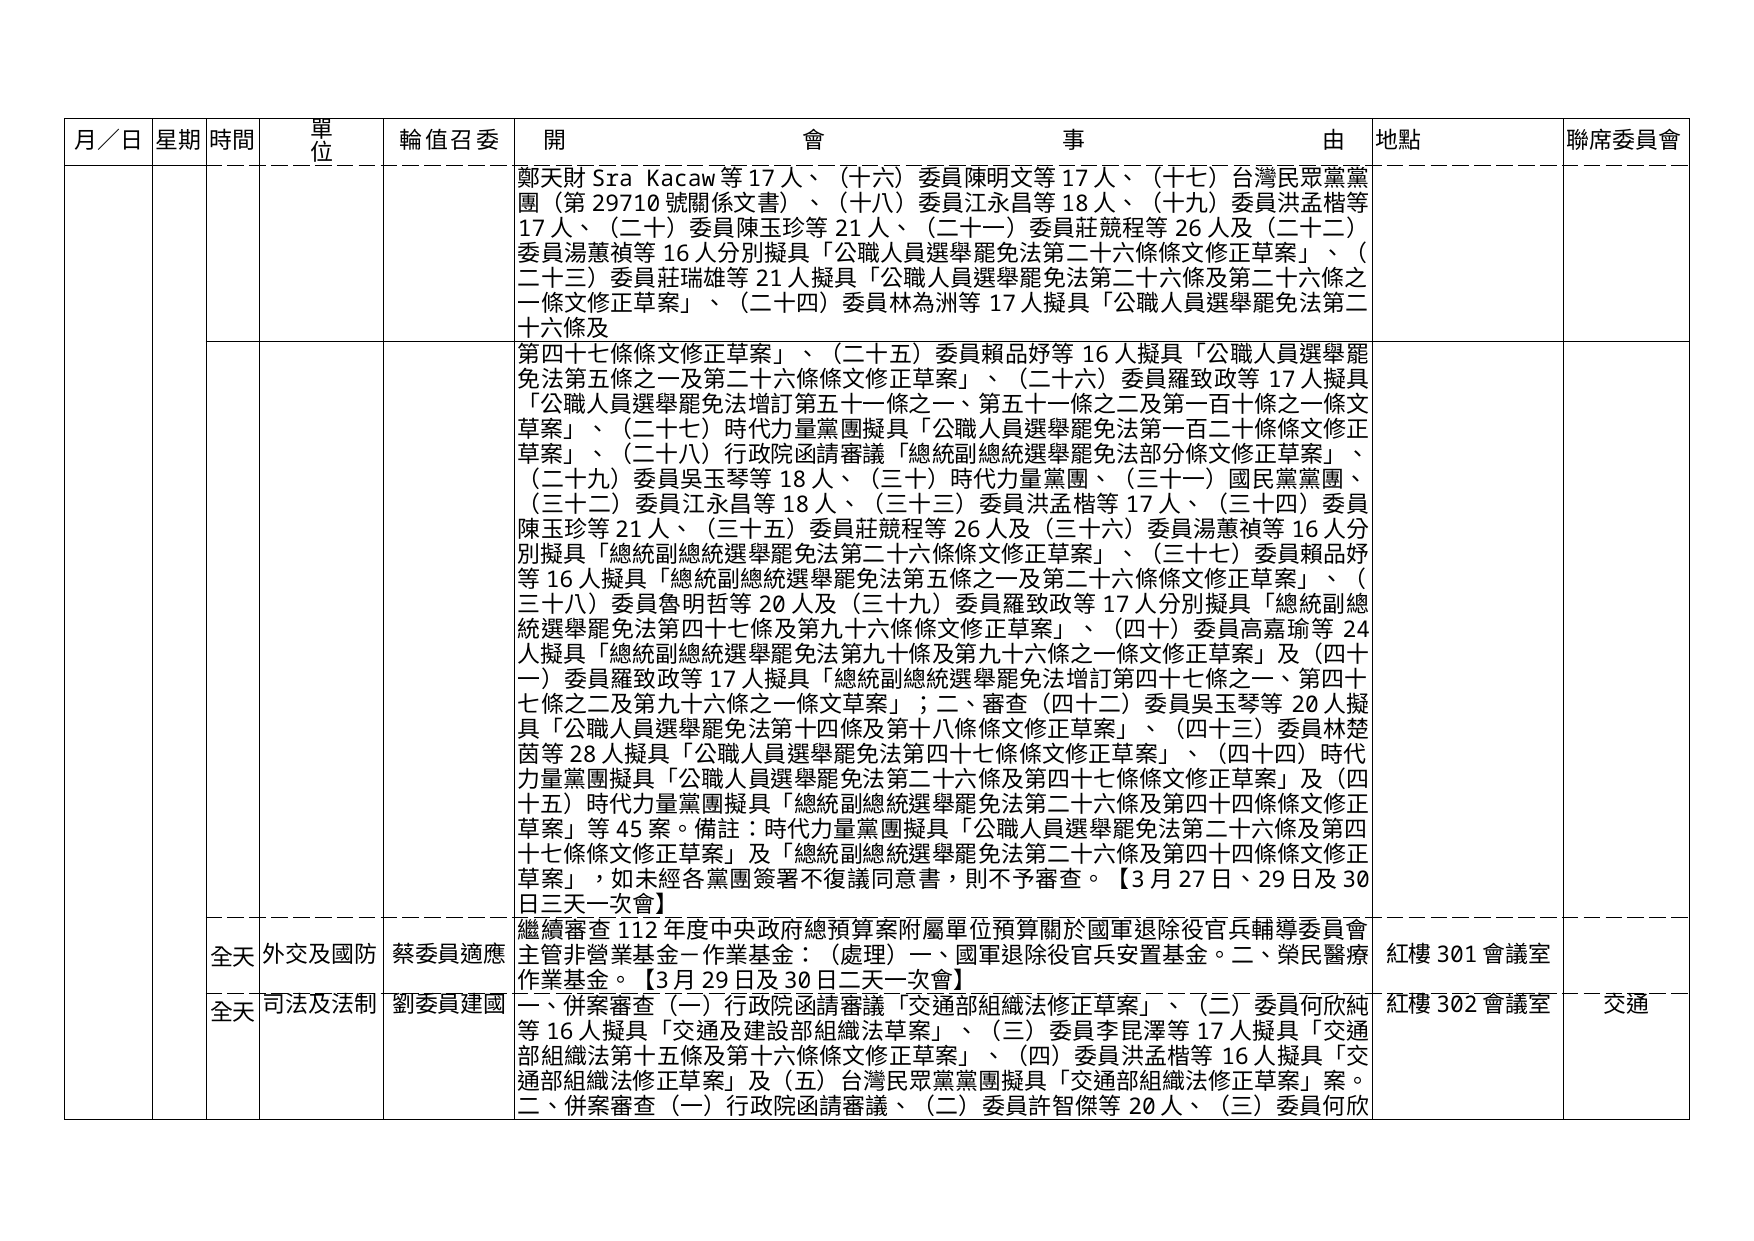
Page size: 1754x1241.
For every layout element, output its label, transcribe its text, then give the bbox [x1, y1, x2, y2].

table_cell 蔡委員適應 [384, 917, 514, 993]
table_cell [1564, 917, 1689, 993]
table_cell 第四十七條條文修正草案」、（二十五）委員賴品妤等16人擬具「公職人員選舉罷免法第五條之一及第二十六條條文修正草案」、（二十六）委員羅致政等17人擬具「公職人員選舉罷免法增訂第五十一條之一、第五十一條之二及第一百十條之一條文草案」、（二十七）時代力量黨團擬具「公職人員選舉罷免法第一百二十條條文修正草案」、（二十八）行政院函請審議「總統副總統選舉罷免法部分條文修正草案」、（二十九）委員吳玉琴等18人、（三十）時代力量黨團、（三十一）國民黨黨團、（三十二）委員江永昌等18人、（三十三）委員洪孟楷等17人、（三十四）委員陳玉珍等21人、（三十五）委員莊競程等26人及（三十六）委員湯蕙禎等16人分別擬具「總統副總統選舉罷免法第二十六條條文修正草案」、（三十七）委員賴品妤等16人擬具「總統副總統選舉罷免法第五條之一及第二十六條條文修正草案」、（三十八）委員魯明哲等20人及（三十九）委員羅致政等17人分別擬具「總統副總統選舉罷免法第四十七條及第九十六條條文修正草案」、（四十）委員高嘉瑜等24人擬具「總統副總統選舉罷免法第九十條及第九十六條之一條文修正草案」及（四十一）委員羅致政等17人擬具「總統副總統選舉罷免法增訂第四十七條之一、第四十七條之二及第九十六條之一條文草案」；二、審查（四十二）委員吳玉琴等20人擬具「公職人員選舉罷免法第十四條及第十八條條文修正草案」、（四十三）委員林楚茵等28人擬具「公職人員選舉罷免法第四十七條條文修正草案」、（四十四）時代力量黨團擬具「公職人員選舉罷免法第二十六條及第四十七條條文修正草案」及（四十五）時代力量黨團擬具「總統副總統選舉罷免法第二十六條及第四十四條條文修正草案」等45案。備註：時代力量黨團擬具「公職人員選舉罷免法第二十六條及第四十七條條文修正草案」及「總統副總統選舉罷免法第二十六條及第四十四條條文修正草案」，如未經各黨團簽署不復議同意書，則不予審查。【3月27日、29日及30日三天一次會】 [515, 342, 1372, 917]
table_cell 交通 [1564, 993, 1689, 1119]
table_cell 鄭天財Sra Kacaw等17人、（十六）委員陳明文等17人、（十七）台灣民眾黨黨團（第29710號關係文書）、（十八）委員江永昌等18人、（十九）委員洪孟楷等17人、（二十）委員陳玉珍等21人、（二十一）委員莊競程等26人及（二十二）委員湯蕙禎等16人分別擬具「公職人員選舉罷免法第二十六條條文修正草案」、（二十三）委員莊瑞雄等21人擬具「公職人員選舉罷免法第二十六條及第二十六條之一條文修正草案」、（二十四）委員林為洲等17人擬具「公職人員選舉罷免法第二十六條及 [515, 165, 1372, 341]
table_cell [384, 165, 514, 341]
table_cell 紅樓301會議室 [1373, 917, 1563, 993]
table_header 地點 [1373, 119, 1563, 165]
table_cell [384, 342, 514, 917]
table_cell 繼續審查112年度中央政府總預算案附屬單位預算關於國軍退除役官兵輔導委員會主管非營業基金－作業基金：（處理）一、國軍退除役官兵安置基金。二、榮民醫療作業基金。【3月29日及30日二天一次會】 [515, 917, 1372, 993]
table_cell [153, 166, 206, 1119]
table_cell [1373, 342, 1563, 917]
table_header 月／日 [65, 119, 152, 165]
table_cell [65, 166, 152, 1119]
table_header 星期 [153, 119, 206, 165]
table_header 開會事由 [515, 119, 1372, 165]
table_cell [1373, 165, 1563, 341]
table_header 單 位 [260, 119, 383, 165]
table_cell 一、併案審查（一）行政院函請審議「交通部組織法修正草案」、（二）委員何欣純等16人擬具「交通及建設部組織法草案」、（三）委員李昆澤等17人擬具「交通部組織法第十五條及第十六條條文修正草案」、（四）委員洪孟楷等16人擬具「交通部組織法修正草案」及（五）台灣民眾黨黨團擬具「交通部組織法修正草案」案。 二、併案審查（一）行政院函請審議、（二）委員許智傑等20人、（三）委員何欣 [515, 993, 1372, 1119]
table_cell 司法及法制 [260, 993, 383, 1119]
table_cell 全天 [207, 917, 259, 993]
table_cell [260, 165, 383, 341]
table_header 時間 [207, 119, 259, 165]
table_cell [1564, 342, 1689, 917]
table_cell [207, 165, 259, 341]
table_header 輪值召委 [384, 119, 514, 165]
table_cell [260, 342, 383, 917]
table_cell 紅樓302會議室 [1373, 993, 1563, 1119]
table_cell 劉委員建國 [384, 993, 514, 1119]
table_cell [207, 342, 259, 917]
table_cell [1564, 165, 1689, 341]
table_cell 外交及國防 [260, 917, 383, 993]
table_header 聯席委員會 [1564, 119, 1689, 165]
table_cell 全天 [207, 993, 259, 1119]
